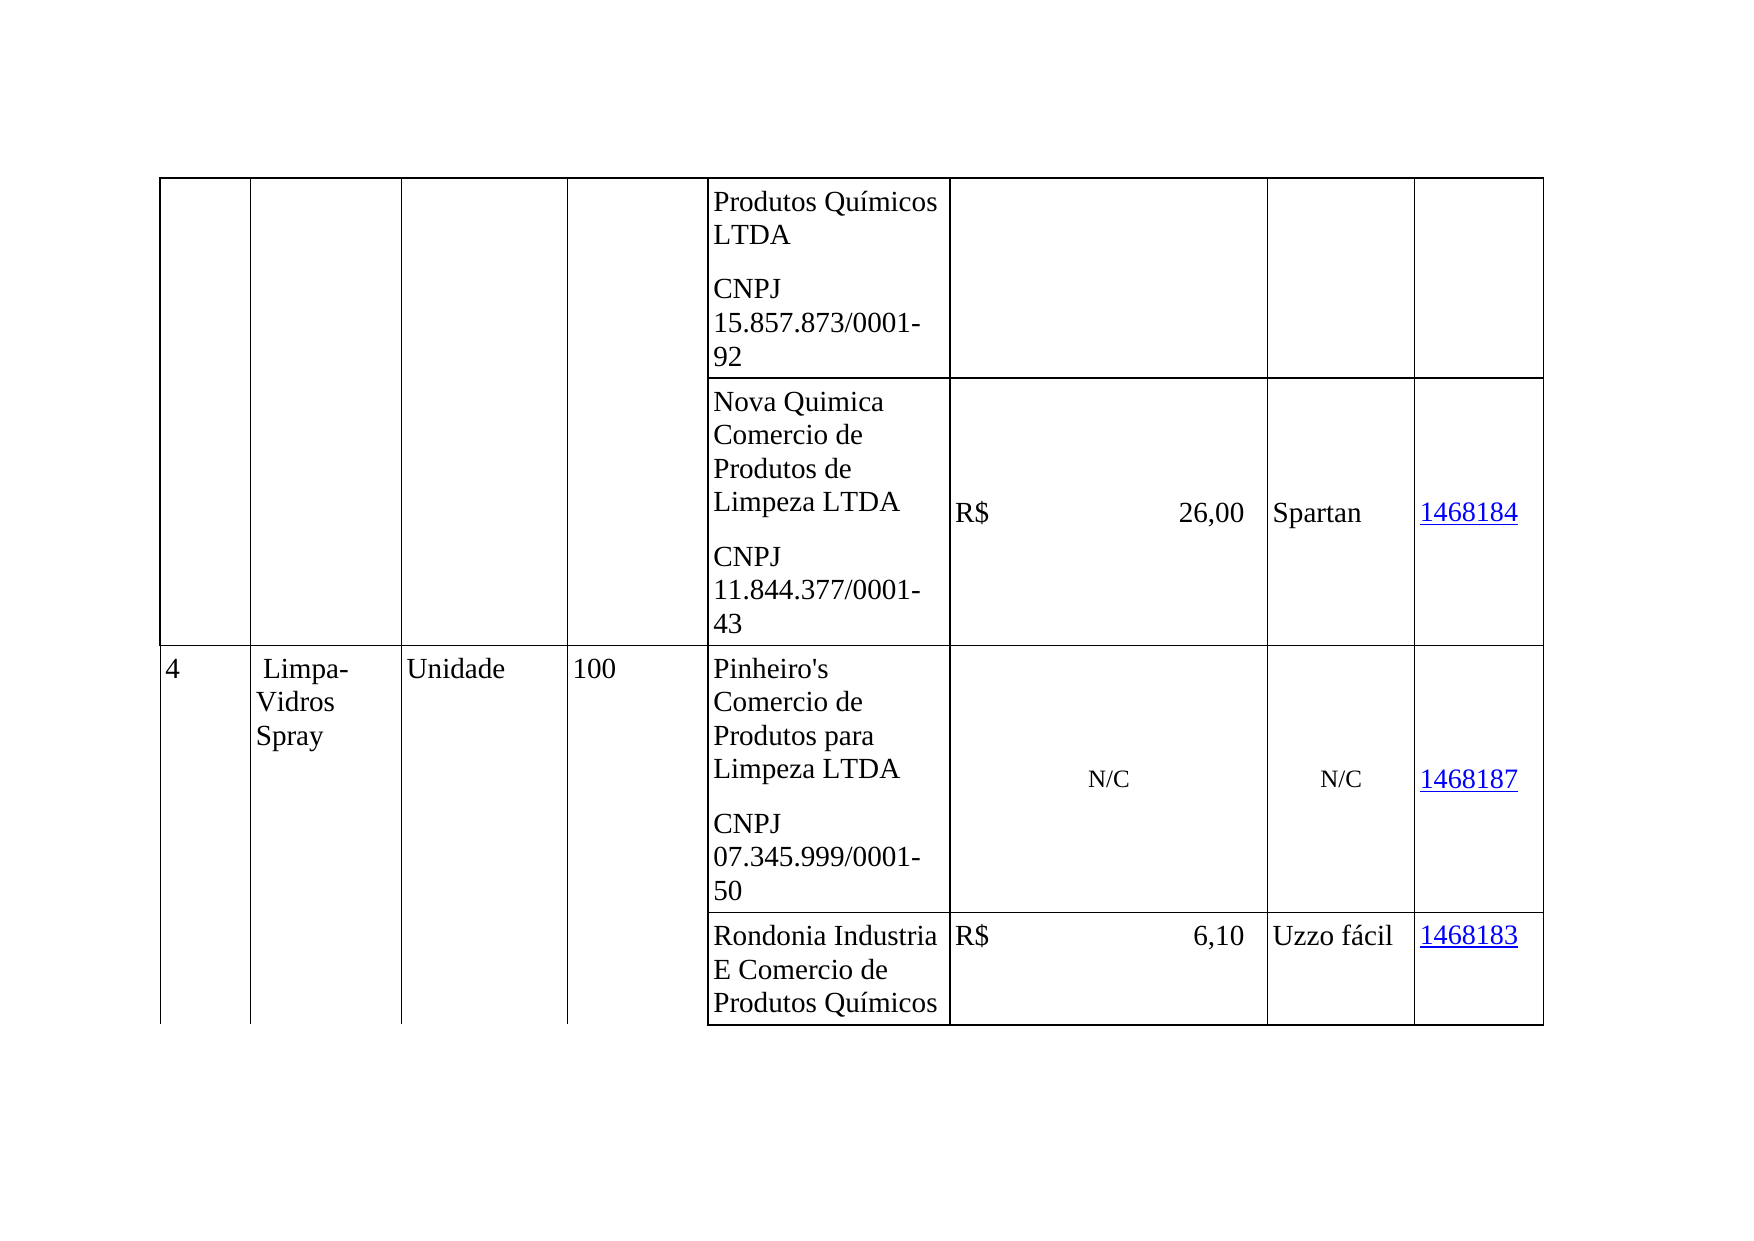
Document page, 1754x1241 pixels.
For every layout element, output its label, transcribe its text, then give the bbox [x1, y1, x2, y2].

table_cell R$ 6,10 [951, 913, 1267, 1024]
table_cell Rondonia Industria E Comercio de Produtos Químicos [709, 913, 949, 1024]
table_cell Nova Quimica Comercio de Produtos de Limpeza LTDA CNPJ 11.844.377/0001-43 [709, 379, 949, 644]
table_cell [251, 179, 401, 644]
table_cell [568, 179, 707, 644]
table_cell [1415, 179, 1543, 377]
table_cell 4 [161, 646, 250, 1024]
table_cell Limpa-Vidros Spray [251, 646, 401, 1024]
table_cell Produtos Químicos LTDA CNPJ 15.857.873/0001-92 [709, 179, 949, 377]
table_cell 100 [568, 646, 707, 1024]
table_cell 1468184 [1415, 379, 1543, 644]
table_cell [161, 179, 250, 644]
table_cell N/C [1268, 646, 1414, 912]
table_cell R$ 26,00 [951, 379, 1267, 644]
table_cell Spartan [1268, 379, 1414, 644]
table_cell Pinheiro's Comercio de Produtos para Limpeza LTDA CNPJ 07.345.999/0001-50 [709, 646, 949, 912]
table_cell Unidade [402, 646, 567, 1024]
table_cell [1268, 179, 1414, 377]
table_cell [402, 179, 567, 644]
table_cell Uzzo fácil [1268, 913, 1414, 1024]
table_cell N/C [951, 646, 1267, 912]
table_cell [951, 179, 1267, 377]
table_cell 1468187 [1415, 646, 1543, 912]
table_cell 1468183 [1415, 913, 1543, 1024]
